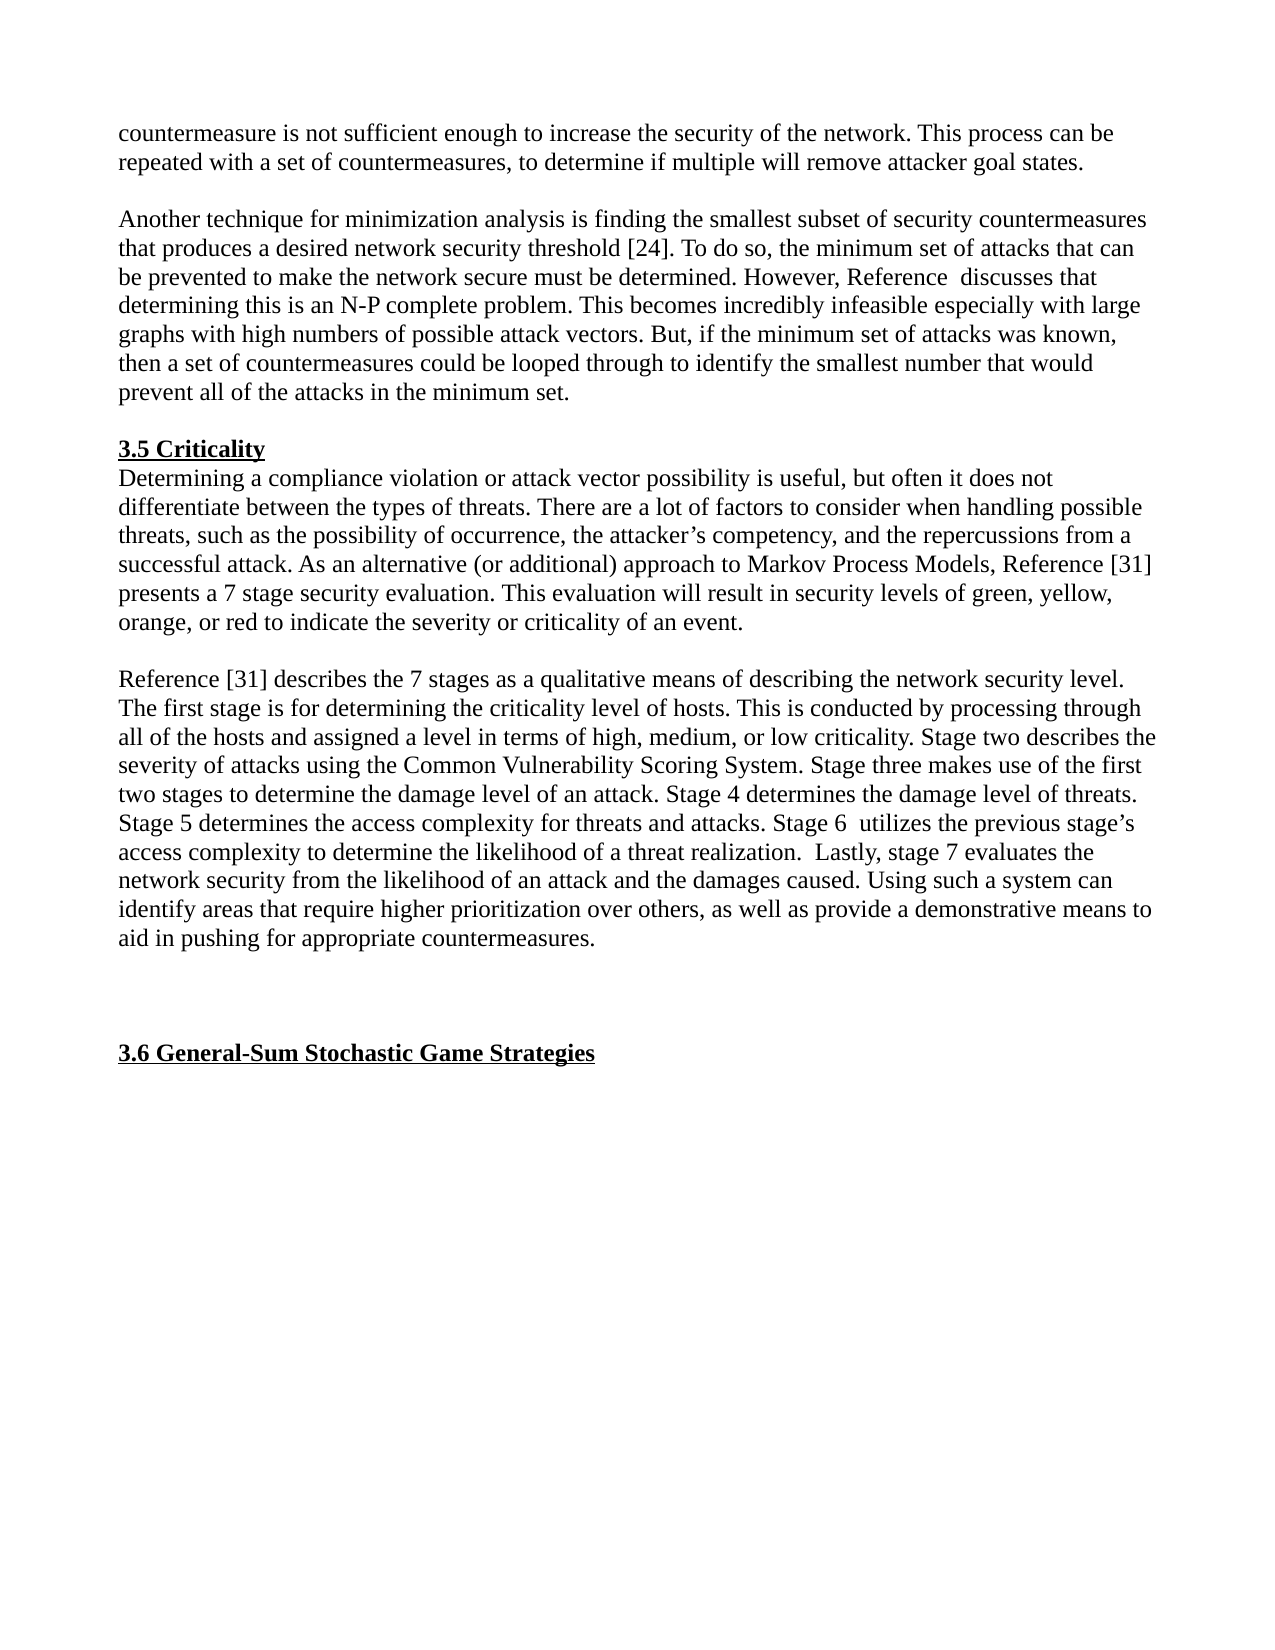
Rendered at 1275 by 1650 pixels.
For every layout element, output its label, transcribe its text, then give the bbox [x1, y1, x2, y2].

text Determining a compliance violation or attack vector possibility is useful, but often it does not differentiate between the types of threats. There are a lot of factors to consider when handling possible threats, such as the possibility of occurrence, the attacker’s competency, and the repercussions from a successful attack. As an alternative (or additional) approach to Markov Process Models, Reference [31]⁠ presents a 7 stage security evaluation. This evaluation will result in security levels of green, yellow, orange, or red to indicate the severity or criticality of an event. [118, 463, 1157, 636]
text 3.5 Criticality [118, 434, 1157, 463]
text Reference [31]⁠ describes the 7 stages as a qualitative means of describing the network security level. The first stage is for determining the criticality level of hosts. This is conducted by processing through all of the hosts and assigned a level in terms of high, medium, or low criticality. Stage two describes the severity of attacks using the Common Vulnerability Scoring System. Stage three makes use of the first two stages to determine the damage level of an attack. Stage 4 determines the damage level of threats. Stage 5 determines the access complexity for threats and attacks. Stage 6 utilizes the previous stage’s access complexity to determine the likelihood of a threat realization. Lastly, stage 7 evaluates the network security from the likelihood of an attack and the damages caused. Using such a system can identify areas that require higher prioritization over others, as well as provide a demonstrative means to aid in pushing for appropriate countermeasures. [118, 664, 1157, 952]
text Another technique for minimization analysis is finding the smallest subset of security countermeasures that produces a desired network security threshold [24]⁠. To do so, the minimum set of attacks that can be prevented to make the network secure must be determined. However, Reference discusses that determining this is an N-P complete problem. This becomes incredibly infeasible especially with large graphs with high numbers of possible attack vectors. But, if the minimum set of attacks was known, then a set of countermeasures could be looped through to identify the smallest number that would prevent all of the attacks in the minimum set. [118, 204, 1157, 406]
text 3.6 General-Sum Stochastic Game Strategies [118, 1038, 1157, 1067]
text countermeasure is not sufficient enough to increase the security of the network. This process can be repeated with a set of countermeasures, to determine if multiple will remove attacker goal states. [118, 118, 1157, 176]
